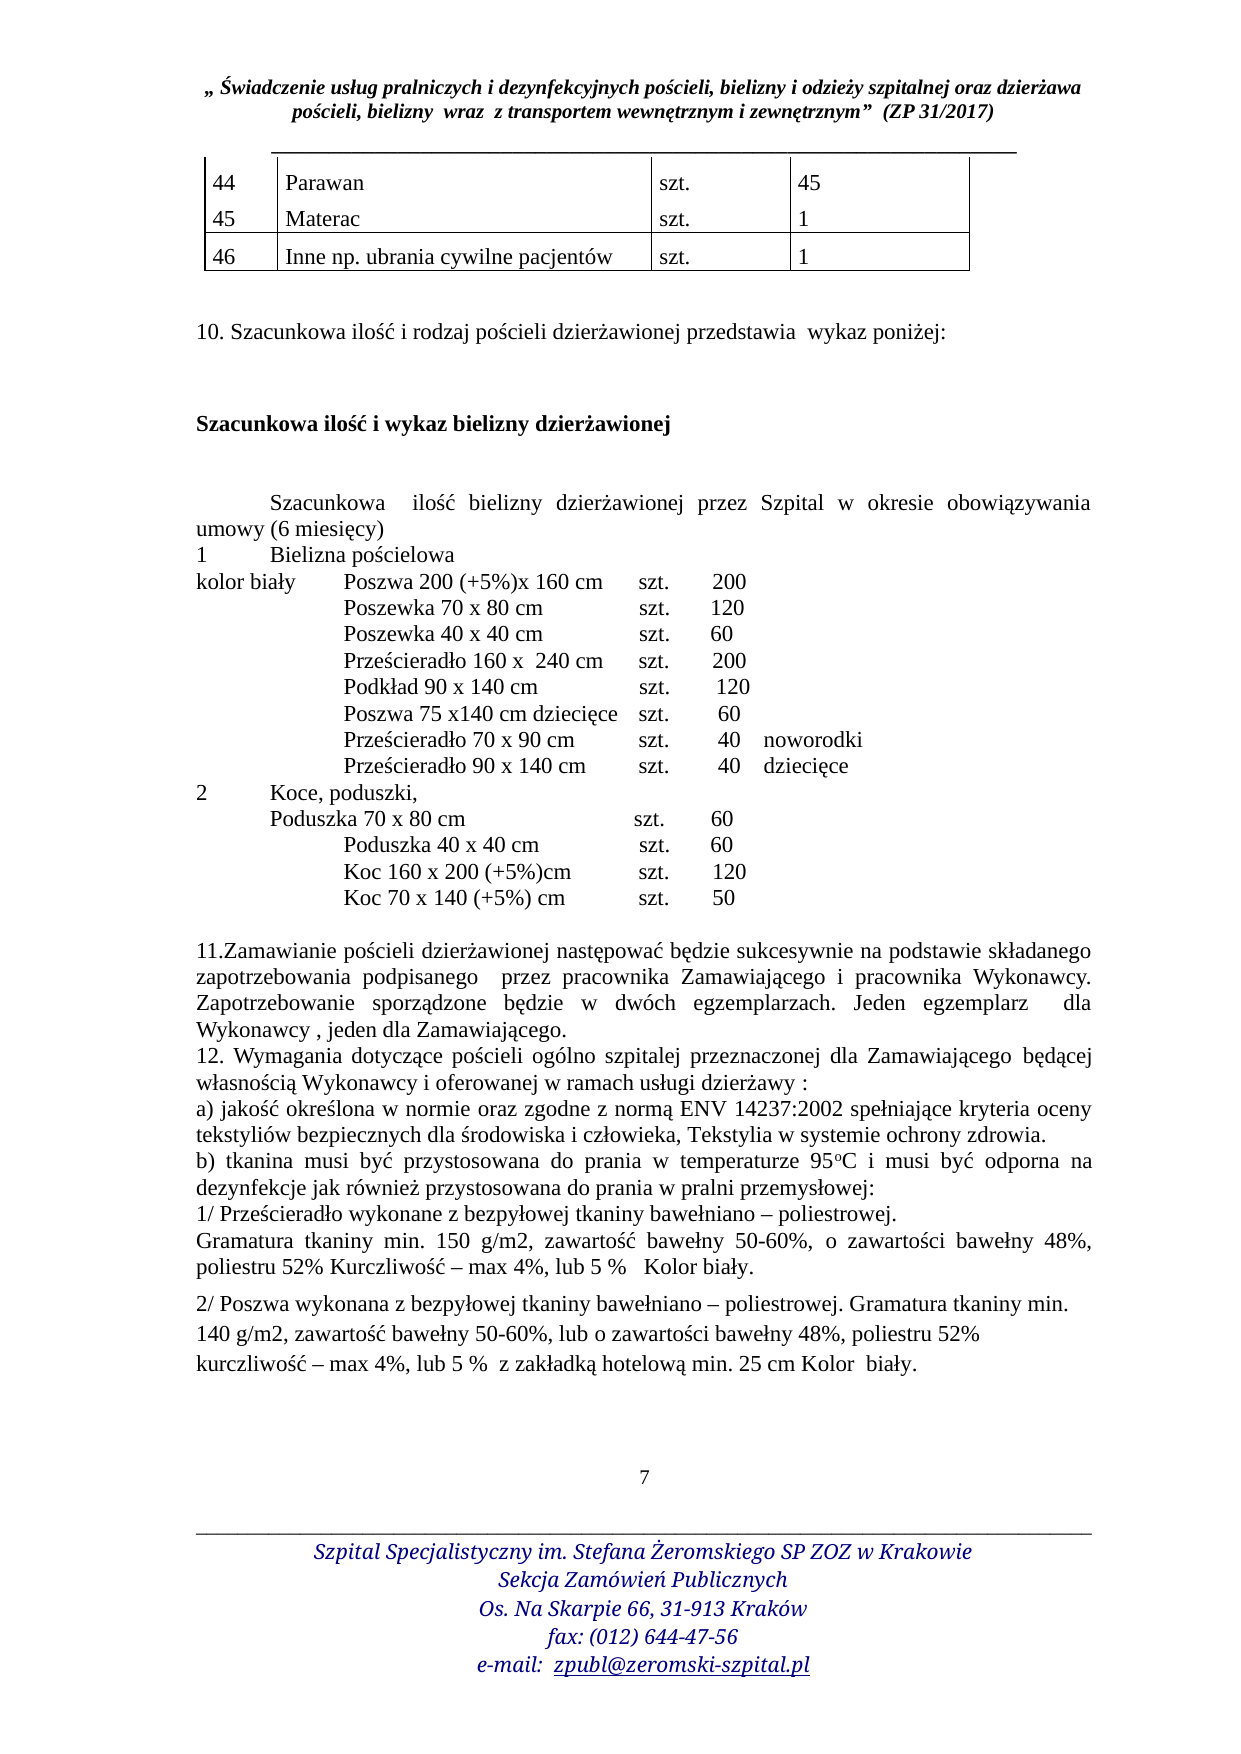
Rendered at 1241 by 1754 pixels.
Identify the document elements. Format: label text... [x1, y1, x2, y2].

text Poszewka 40 x 40 cm szt. 60 [196, 621, 1093, 647]
text Koc 160 x 200 (+5%)cm szt. 120 [196, 858, 1093, 884]
text Podkład 90 x 140 cm szt. 120 [196, 673, 1093, 699]
table_cell szt. [652, 233, 790, 269]
text 10. Szacunkowa ilość i rodzaj pościeli dzierżawionej przedstawia wykaz poniżej: [196, 318, 1093, 344]
text Szacunkowa ilość i wykaz bielizny dzierżawionej [196, 410, 1093, 436]
text 11.Zamawianie pościeli dzierżawionej następować będzie sukcesywnie na podstawie składanego zapotrzebowania podpisanego przez pracownika Zamawiającego i pracownika Wykonawcy. Zapotrzebowanie sporządzone będzie w dwóch egzemplarzach. Jeden egzemplarz dla Wykonawcy , jeden dla Zamawiającego. [196, 937, 1093, 1042]
text Gramatura tkaniny min. 150 g/m2, zawartość bawełny 50-60%, o zawartości bawełny 48%, poliestru 52% Kurczliwość – max 4%, lub 5 % Kolor biały. [196, 1227, 1093, 1279]
text a) jakość określona w normie oraz zgodne z normą ENV 14237:2002 spełniające kryteria oceny tekstyliów bezpiecznych dla środowiska i człowieka, Tekstylia w systemie ochrony zdrowia. [196, 1095, 1093, 1148]
text Poszewka 70 x 80 cm szt. 120 [196, 594, 1093, 621]
text Poszwa 75 x140 cm dziecięce szt. 60 [196, 699, 1093, 726]
table_cell 46 [206, 233, 277, 269]
table_cell Materac [278, 195, 651, 232]
table_cell szt. [652, 195, 790, 232]
table_cell 1 [791, 233, 969, 269]
text Prześcieradło 160 x 240 cm szt. 200 [196, 647, 1093, 673]
text Poduszka 70 x 80 cm szt. 60 [196, 805, 1093, 831]
text 1/ Prześcieradło wykonane z bezpyłowej tkaniny bawełniano – poliestrowej. [196, 1200, 1093, 1227]
text Szacunkowa ilość bielizny dzierżawionej przez Szpital w okresie obowiązywania umowy (6 miesięcy) [196, 489, 1093, 541]
text Prześcieradło 70 x 90 cm szt. 40 noworodki [196, 726, 1093, 752]
text 2 Koce, poduszki, [196, 779, 1093, 805]
text Poduszka 40 x 40 cm szt. 60 [196, 831, 1093, 858]
text 2/ Poszwa wykonana z bezpyłowej tkaniny bawełniano – poliestrowej. Gramatura tkaniny min. 140 g/m2, zawartość bawełny 50-60%, lub o zawartości bawełny 48%, poliestru 52% kurczliwość – max 4%, lub 5 % z zakładką hotelową min. 25 cm Kolor biały. [196, 1290, 1093, 1377]
table_cell Parawan [278, 157, 651, 195]
table_cell 45 [206, 195, 277, 232]
table_cell 44 [206, 157, 277, 195]
table_cell 45 [791, 157, 969, 195]
text Prześcieradło 90 x 140 cm szt. 40 dziecięce [196, 752, 1093, 779]
table_cell szt. [652, 157, 790, 195]
table_cell Inne np. ubrania cywilne pacjentów [278, 233, 651, 269]
text Koc 70 x 140 (+5%) cm szt. 50 [196, 884, 1093, 910]
text 12. Wymagania dotyczące pościeli ogólno szpitalej przeznaczonej dla Zamawiającego będącej własnością Wykonawcy i oferowanej w ramach usługi dzierżawy : [196, 1042, 1093, 1095]
text kolor biały Poszwa 200 (+5%)x 160 cm szt. 200 [196, 568, 1093, 594]
table_cell 1 [791, 195, 969, 232]
text b) tkanina musi być przystosowana do prania w temperaturze 95oC i musi być odporna na dezynfekcje jak również przystosowana do prania w pralni przemysłowej: [196, 1148, 1093, 1200]
text 1 Bielizna pościelowa [196, 541, 1093, 568]
